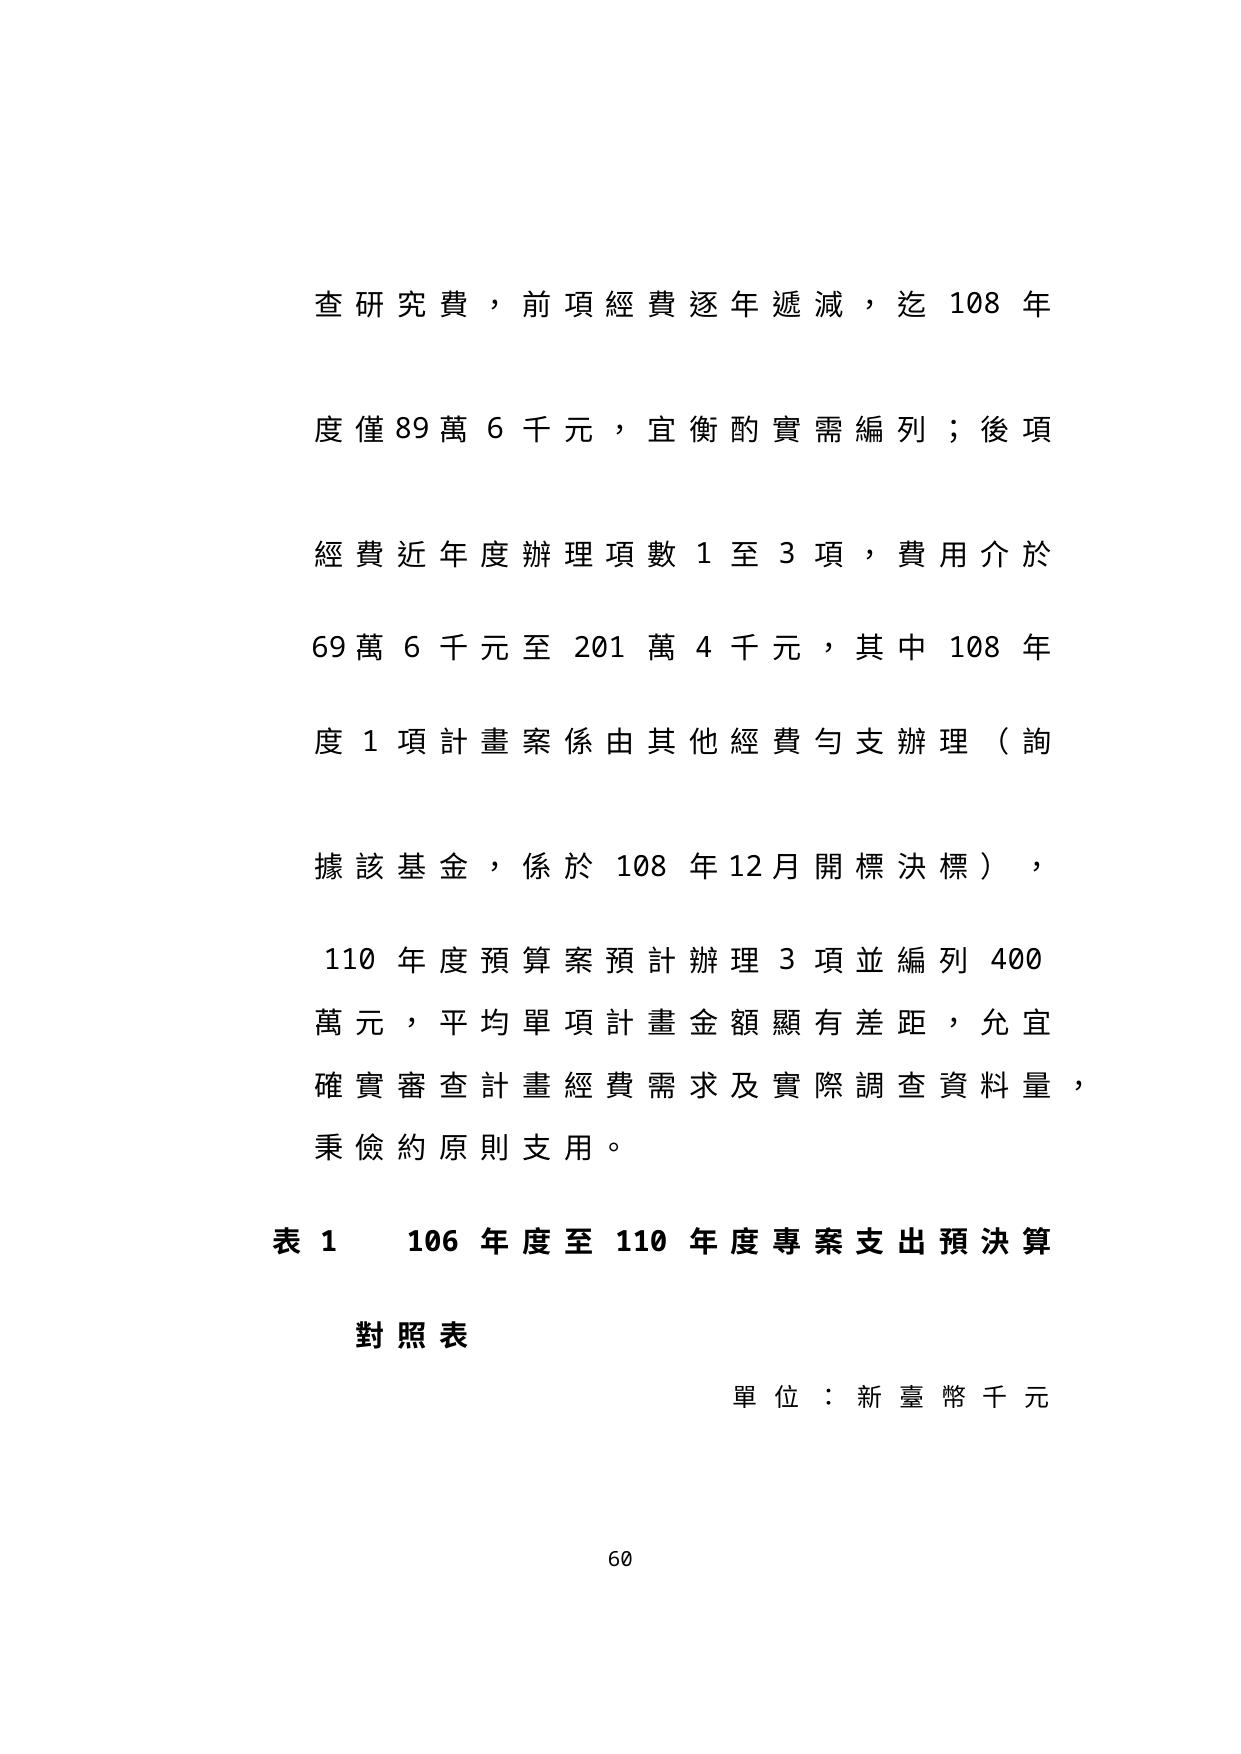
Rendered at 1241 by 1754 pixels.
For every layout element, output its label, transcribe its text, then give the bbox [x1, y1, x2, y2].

text 單位：新臺幣千元 [183, 1354, 1058, 1417]
text 表1 106年度至110年度專案支出預決算對照表 [241, 1167, 1058, 1354]
text 按106年度至108年度專案支出費用決算數分別為749萬4千元、563萬8千元及571萬8千元，與預算數之差異數介於100萬元至631萬元間（詳表1），且107年度大幅減少，108年度僅小幅增加，該二年度決算數皆低於600萬元。揆以該科目項下主要經費捐助國內團體及委託調查研究費，前項經費逐年遞減，迄108年度僅89萬6千元，宜衡酌實需編列；後項經費近年度辦理項數1至3項，費用介於69萬6千元至201萬4千元，其中108年度1項計畫案係由其他經費勻支辦理（詢據該基金，係於108年12月開標決標），110年度預算案預計辦理3項並編列400萬元，平均單項計畫金額顯有差距，允宜確實審查計畫經費需求及實際調查資料量，秉儉約原則支用。 [271, 229, 1058, 1167]
